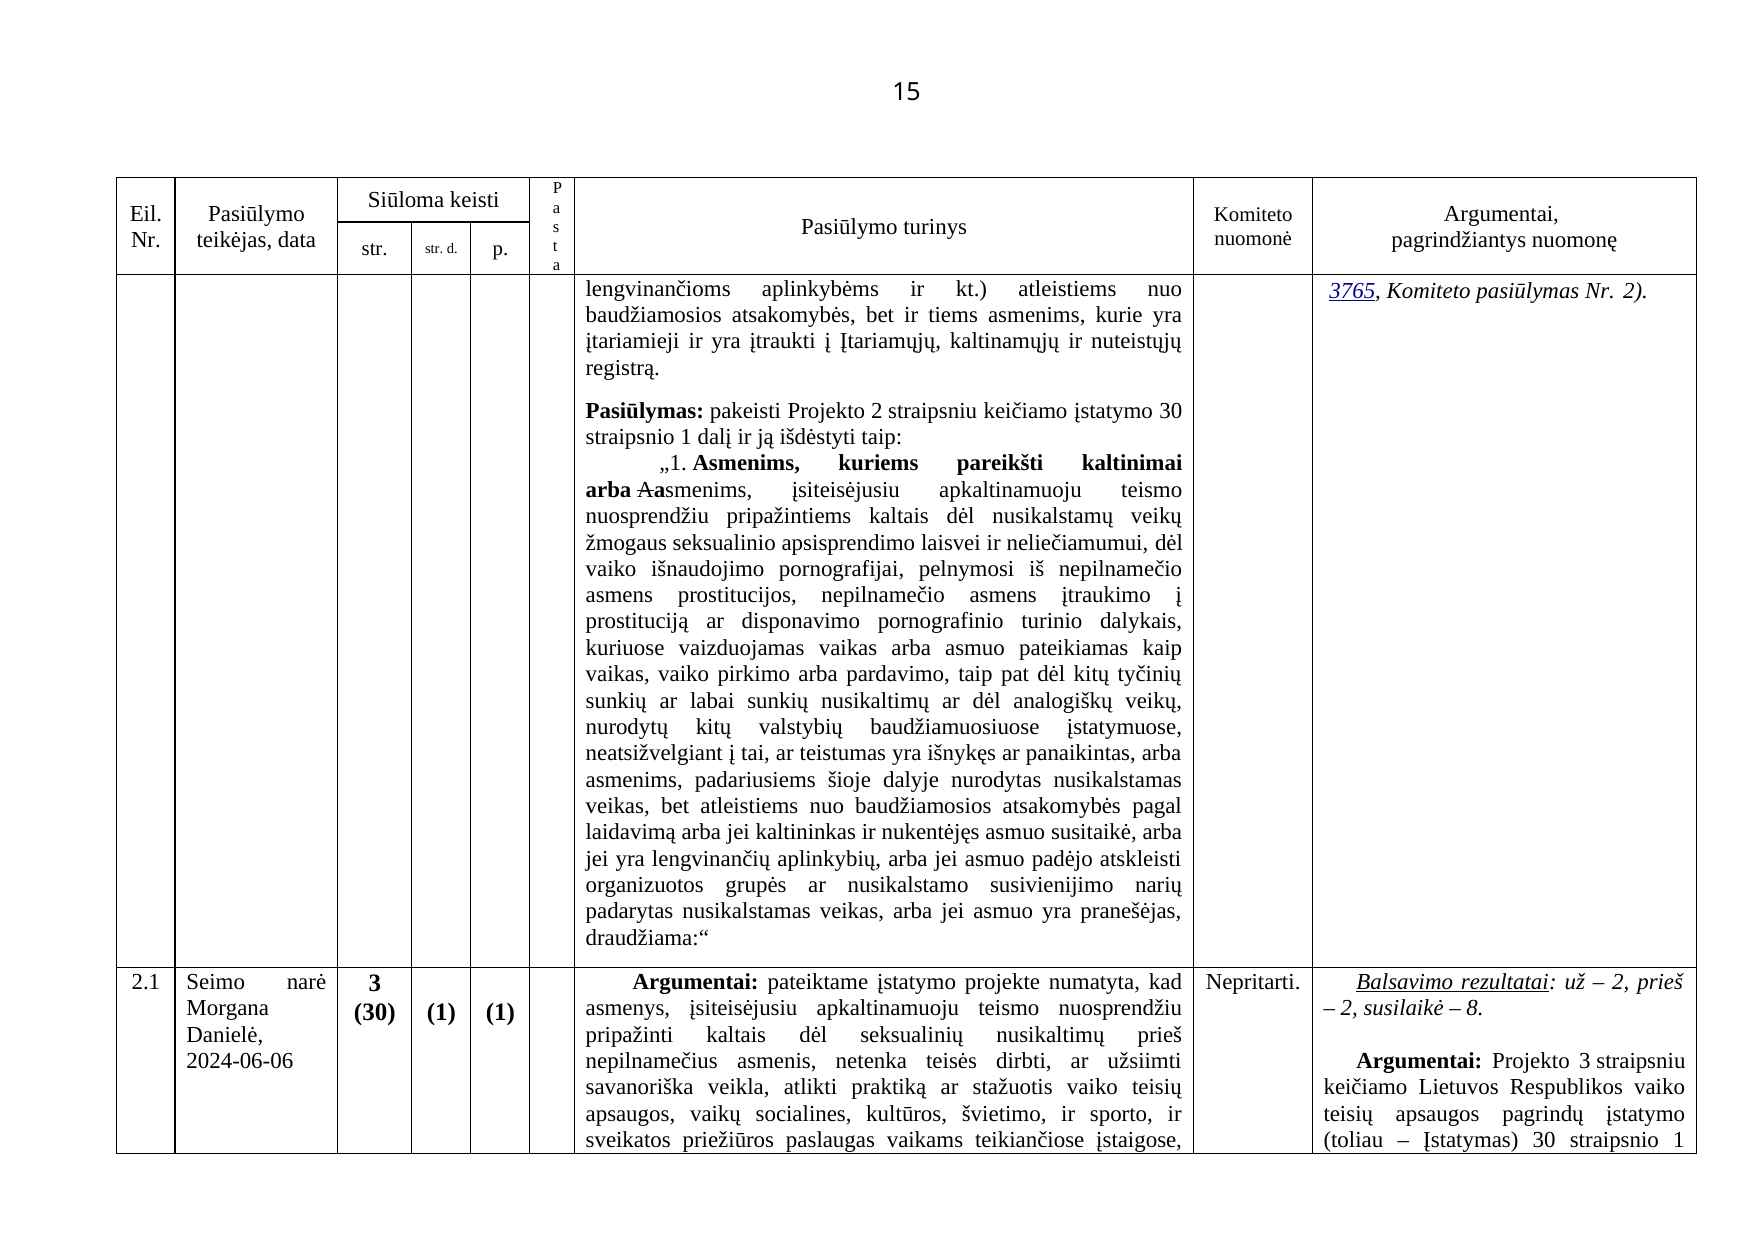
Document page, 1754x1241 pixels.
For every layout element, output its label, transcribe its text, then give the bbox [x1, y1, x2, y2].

table_cell [338, 275, 411, 967]
table_header Eil. Nr. [117, 178, 174, 274]
table_cell [530, 275, 574, 967]
table_cell Argumentai: pateiktame įstatymo projekte numatyta, kad asmenys, įsiteisėjusiu apkaltinamuoju teismo nuosprendžiu pripažinti kaltais dėl seksualinių nusikaltimų prieš nepilnamečius asmenis, netenka teisės dirbti, ar užsiimti savanoriška veikla, atlikti praktiką ar stažuotis vaiko teisių apsaugos, vaikų socialines, kultūros, švietimo, ir sporto, ir sveikatos priežiūros paslaugas vaikams teikiančiose įstaigose, [575, 968, 1193, 1152]
table_cell lengvinančioms aplinkybėms ir kt.) atleistiems nuo baudžiamosios atsakomybės, bet ir tiems asmenims, kurie yra įtariamieji ir yra įtraukti į Įtariamųjų, kaltinamųjų ir nuteistųjų registrą. Pasiūlymas: pakeisti Projekto 2 straipsniu keičiamo įstatymo 30 straipsnio 1 dalį ir ją išdėstyti taip: „1. Asmenims, kuriems pareikšti kaltinimai arba Aasmenims, įsiteisėjusiu apkaltinamuoju teismo nuosprendžiu pripažintiems kaltais dėl nusikalstamų veikų žmogaus seksualinio apsisprendimo laisvei ir neliečiamumui, dėl vaiko išnaudojimo pornografijai, pelnymosi iš nepilnamečio asmens prostitucijos, nepilnamečio asmens įtraukimo į prostituciją ar disponavimo pornografinio turinio dalykais, kuriuose vaizduojamas vaikas arba asmuo pateikiamas kaip vaikas, vaiko pirkimo arba pardavimo, taip pat dėl kitų tyčinių sunkių ar labai sunkių nusikaltimų ar dėl analogiškų veikų, nurodytų kitų valstybių baudžiamuosiuose įstatymuose, neatsižvelgiant į tai, ar teistumas yra išnykęs ar panaikintas, arba asmenims, padariusiems šioje dalyje nurodytas nusikalstamas veikas, bet atleistiems nuo baudžiamosios atsakomybės pagal laidavimą arba jei kaltininkas ir nukentėjęs asmuo susitaikė, arba jei yra lengvinančių aplinkybių, arba jei asmuo padėjo atskleisti organizuotos grupės ar nusikalstamo susivienijimo narių padarytas nusikalstamas veikas, arba jei asmuo yra pranešėjas, draudžiama:“ [575, 275, 1193, 967]
table_cell [176, 275, 337, 967]
table_cell p. [471, 223, 529, 274]
table_cell Balsavimo rezultatai: už – 2, prieš – 2, susilaikė – 8. Argumentai: Projekto 3 straipsniu keičiamo Lietuvos Respublikos vaiko teisių apsaugos pagrindų įstatymo (toliau – Įstatymas) 30 straipsnio 1 [1313, 968, 1696, 1152]
table_cell str. d. [412, 223, 470, 274]
table_cell 3 (30) [338, 968, 411, 1152]
table_header Siūloma keisti [338, 178, 529, 221]
table_header Argumentai, pagrindžiantys nuomonę [1313, 178, 1696, 274]
table_cell [1194, 275, 1312, 967]
table_cell [412, 275, 470, 967]
table_cell [530, 968, 574, 1152]
table_cell Seimo narė Morgana Danielė, 2024-06-06 [176, 968, 337, 1152]
table_cell [117, 275, 174, 967]
table_header Komiteto nuomonė [1194, 178, 1312, 274]
table_cell (1) [471, 968, 529, 1152]
table_cell str. [338, 223, 411, 274]
table_header Pasiūlymo turinys [575, 178, 1193, 274]
table_cell [471, 275, 529, 967]
table_cell (1) [412, 968, 470, 1152]
table_cell 3765, Komiteto pasiūlymas Nr. 2). [1313, 275, 1696, 967]
table_cell 2.1 [117, 968, 174, 1152]
table_header Pastabos [530, 178, 574, 274]
table_cell Nepritarti. [1194, 968, 1312, 1152]
table_header Pasiūlymo teikėjas, data [176, 178, 337, 274]
